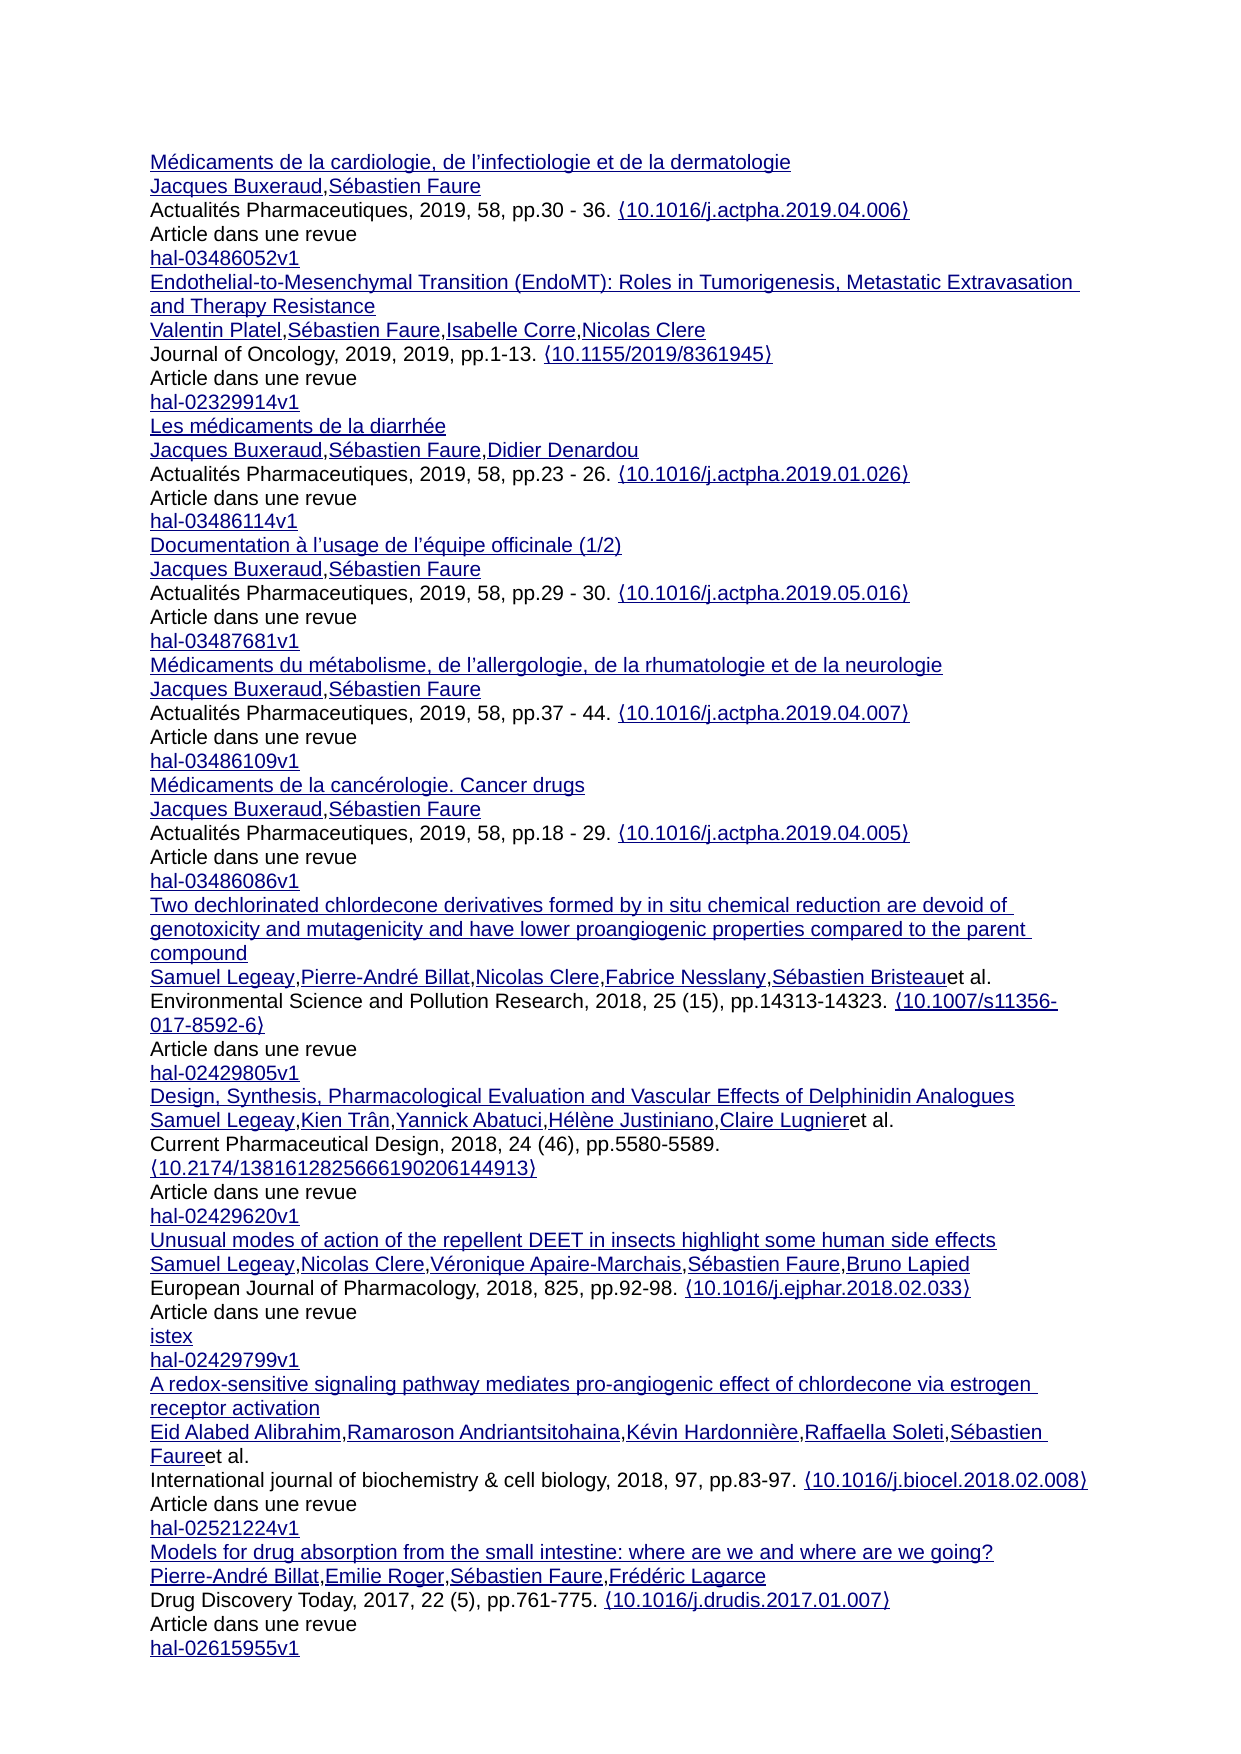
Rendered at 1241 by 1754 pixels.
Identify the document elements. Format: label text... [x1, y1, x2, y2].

table_cell Médicaments de la cancérologie. Cancer drugs Jacques Buxeraud,Sébastien Faure Actualités Pharmaceutiques, 2019, 58, pp.18 - 29. ⟨10.1016/j.actpha.2019.04.005⟩ Article dans une revue hal-03486086v1 [150, 773, 1090, 893]
table_cell A redox-sensitive signaling pathway mediates pro-angiogenic effect of chlordecone via estrogen receptor activation Eid Alabed Alibrahim,Ramaroson Andriantsitohaina,Kévin Hardonnière,Raffaella Soleti,Sébastien Faureet al. International journal of biochemistry & cell biology, 2018, 97, pp.83-97. ⟨10.1016/j.biocel.2018.02.008⟩ Article dans une revue hal-02521224v1 [150, 1372, 1090, 1539]
table_cell Médicaments de la cardiologie, de l’infectiologie et de la dermatologie Jacques Buxeraud,Sébastien Faure Actualités Pharmaceutiques, 2019, 58, pp.30 - 36. ⟨10.1016/j.actpha.2019.04.006⟩ Article dans une revue hal-03486052v1 [150, 150, 1090, 270]
table_cell Design, Synthesis, Pharmacological Evaluation and Vascular Effects of Delphinidin Analogues Samuel Legeay,Kien Trân,Yannick Abatuci,Hélène Justiniano,Claire Lugnieret al. Current Pharmaceutical Design, 2018, 24 (46), pp.5580-5589. ⟨10.2174/1381612825666190206144913⟩ Article dans une revue hal-02429620v1 [150, 1084, 1090, 1228]
table_cell Endothelial-to-Mesenchymal Transition (EndoMT): Roles in Tumorigenesis, Metastatic Extravasation and Therapy Resistance Valentin Platel,Sébastien Faure,Isabelle Corre,Nicolas Clere Journal of Oncology, 2019, 2019, pp.1-13. ⟨10.1155/2019/8361945⟩ Article dans une revue hal-02329914v1 [150, 270, 1090, 413]
table_cell Les médicaments de la diarrhée Jacques Buxeraud,Sébastien Faure,Didier Denardou Actualités Pharmaceutiques, 2019, 58, pp.23 - 26. ⟨10.1016/j.actpha.2019.01.026⟩ Article dans une revue hal-03486114v1 [150, 414, 1090, 533]
table_cell Two dechlorinated chlordecone derivatives formed by in situ chemical reduction are devoid of genotoxicity and mutagenicity and have lower proangiogenic properties compared to the parent compound Samuel Legeay,Pierre-André Billat,Nicolas Clere,Fabrice Nesslany,Sébastien Bristeauet al. Environmental Science and Pollution Research, 2018, 25 (15), pp.14313-14323. ⟨10.1007/s11356-017-8592-6⟩ Article dans une revue hal-02429805v1 [150, 893, 1090, 1084]
table_cell Unusual modes of action of the repellent DEET in insects highlight some human side effects Samuel Legeay,Nicolas Clere,Véronique Apaire-Marchais,Sébastien Faure,Bruno Lapied European Journal of Pharmacology, 2018, 825, pp.92-98. ⟨10.1016/j.ejphar.2018.02.033⟩ Article dans une revue istex hal-02429799v1 [150, 1228, 1090, 1372]
table_cell Models for drug absorption from the small intestine: where are we and where are we going? Pierre-André Billat,Emilie Roger,Sébastien Faure,Frédéric Lagarce Drug Discovery Today, 2017, 22 (5), pp.761-775. ⟨10.1016/j.drudis.2017.01.007⟩ Article dans une revue hal-02615955v1 [150, 1540, 1090, 1659]
table_cell Documentation à l’usage de l’équipe officinale (1/2) Jacques Buxeraud,Sébastien Faure Actualités Pharmaceutiques, 2019, 58, pp.29 - 30. ⟨10.1016/j.actpha.2019.05.016⟩ Article dans une revue hal-03487681v1 [150, 533, 1090, 653]
table_cell Médicaments du métabolisme, de l’allergologie, de la rhumatologie et de la neurologie Jacques Buxeraud,Sébastien Faure Actualités Pharmaceutiques, 2019, 58, pp.37 - 44. ⟨10.1016/j.actpha.2019.04.007⟩ Article dans une revue hal-03486109v1 [150, 653, 1090, 773]
